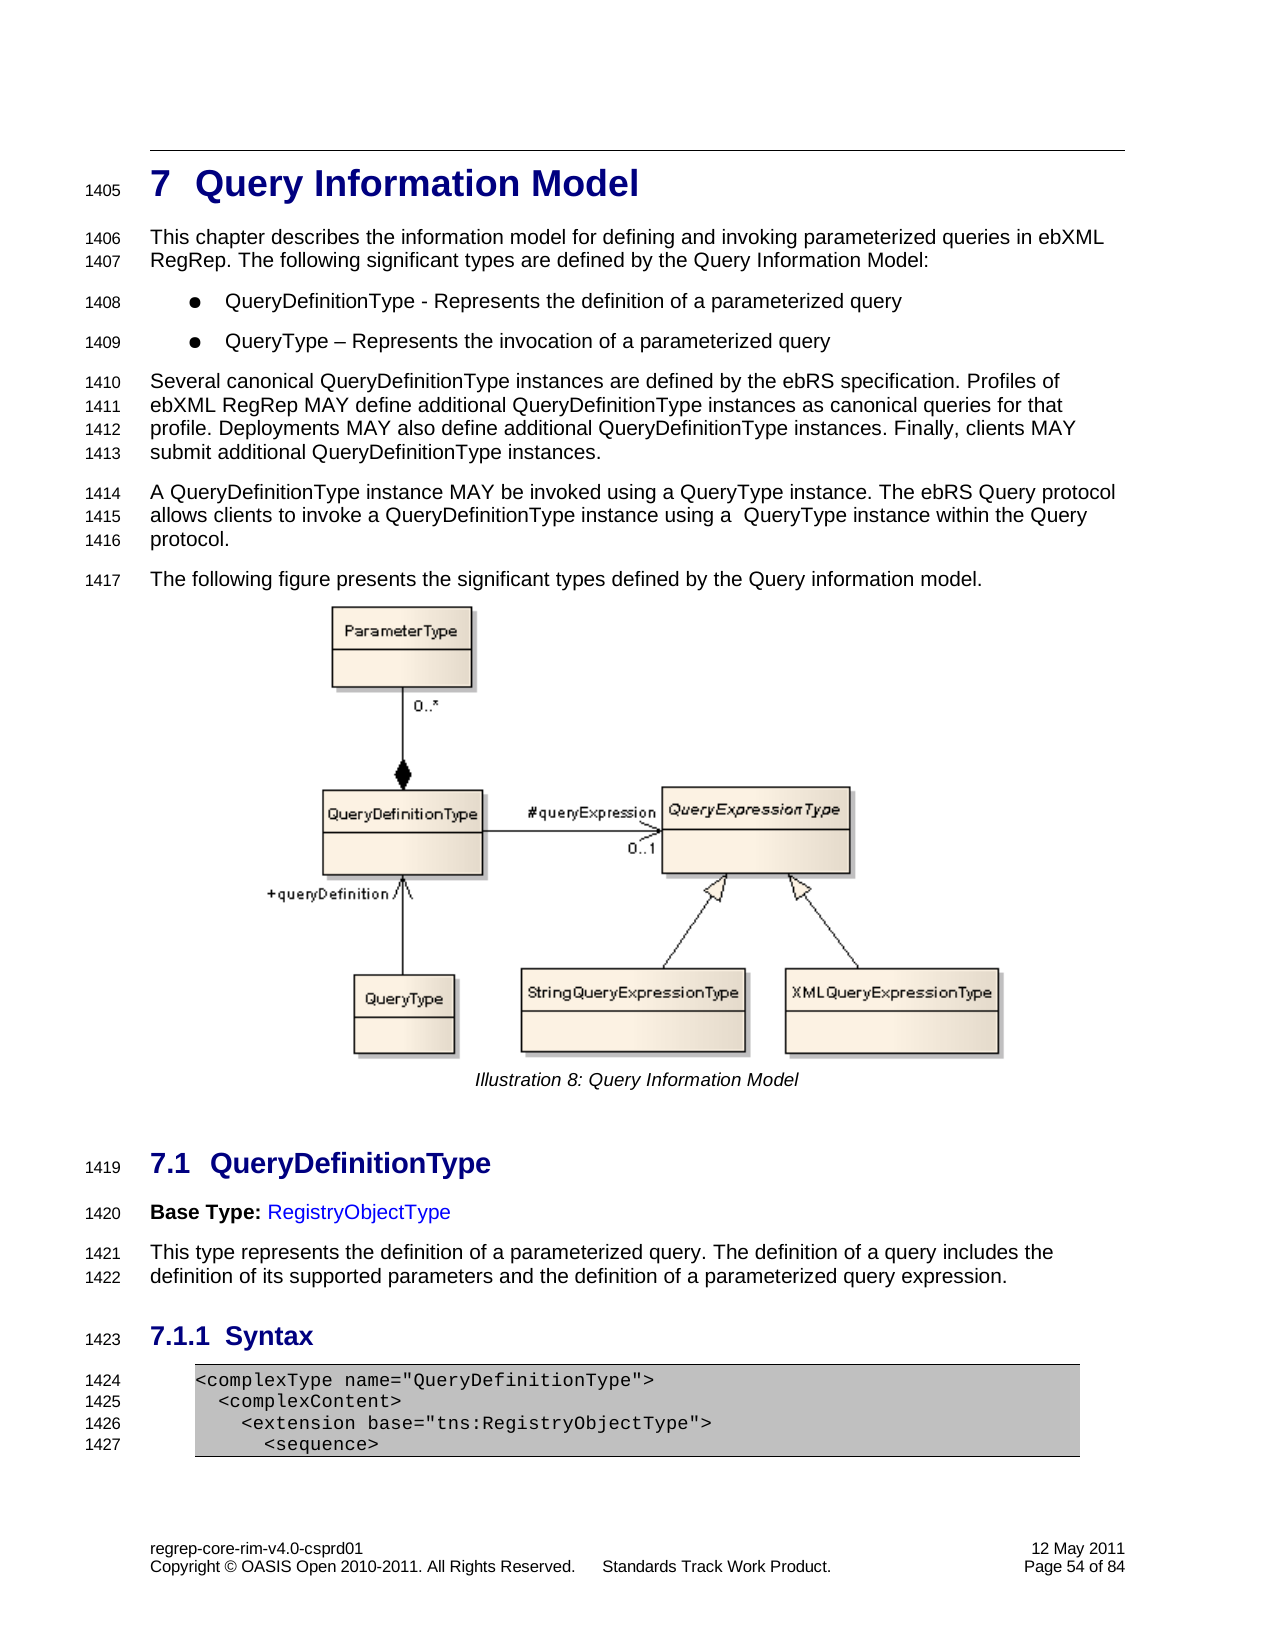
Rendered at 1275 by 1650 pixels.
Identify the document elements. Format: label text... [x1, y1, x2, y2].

list QueryType – Represents the invocation of a parameterized query [187, 329, 1125, 353]
text <sequence> [195, 1428, 1080, 1456]
text A QueryDefinitionType instance MAY be invoked using a QueryType instance. The ebRS Query protocol allows clients to invoke a QueryDefinitionType instance using a QueryType instance within the Query protocol. [150, 480, 1125, 551]
text <complexType name="QueryDefinitionType"> [195, 1365, 1080, 1385]
text This chapter describes the information model for defining and invoking parameterized queries in ebXML RegRep. The following significant types are defined by the Query Information Model: [150, 225, 1125, 272]
list QueryDefinitionType - Represents the definition of a parameterized query [187, 289, 1125, 313]
subtitle Query Information Model [150, 151, 1125, 204]
text This type represents the definition of a parameterized query. The definition of a query includes the definition of its supported parameters and the definition of a parameterized query expression. [150, 1241, 1125, 1288]
text Base Type: RegistryObjectType [150, 1201, 1125, 1224]
subtitle Syntax [150, 1321, 1125, 1351]
text <complexContent> [195, 1385, 1080, 1407]
text The following figure presents the significant types defined by the Query information model. [150, 568, 1125, 591]
picture [260, 591, 1015, 1070]
text Several canonical QueryDefinitionType instances are defined by the ebRS specification. Profiles of ebXML RegRep MAY define additional QueryDefinitionType instances as canonical queries for that profile. Deployments MAY also define additional QueryDefinitionType instances. Finally, clients MAY submit additional QueryDefinitionType instances. [150, 369, 1125, 464]
subtitle QueryDefinitionType [150, 1147, 1125, 1180]
text Illustration 8: Query Information Model [260, 1070, 1015, 1090]
text <extension base="tns:RegistryObjectType"> [195, 1407, 1080, 1428]
